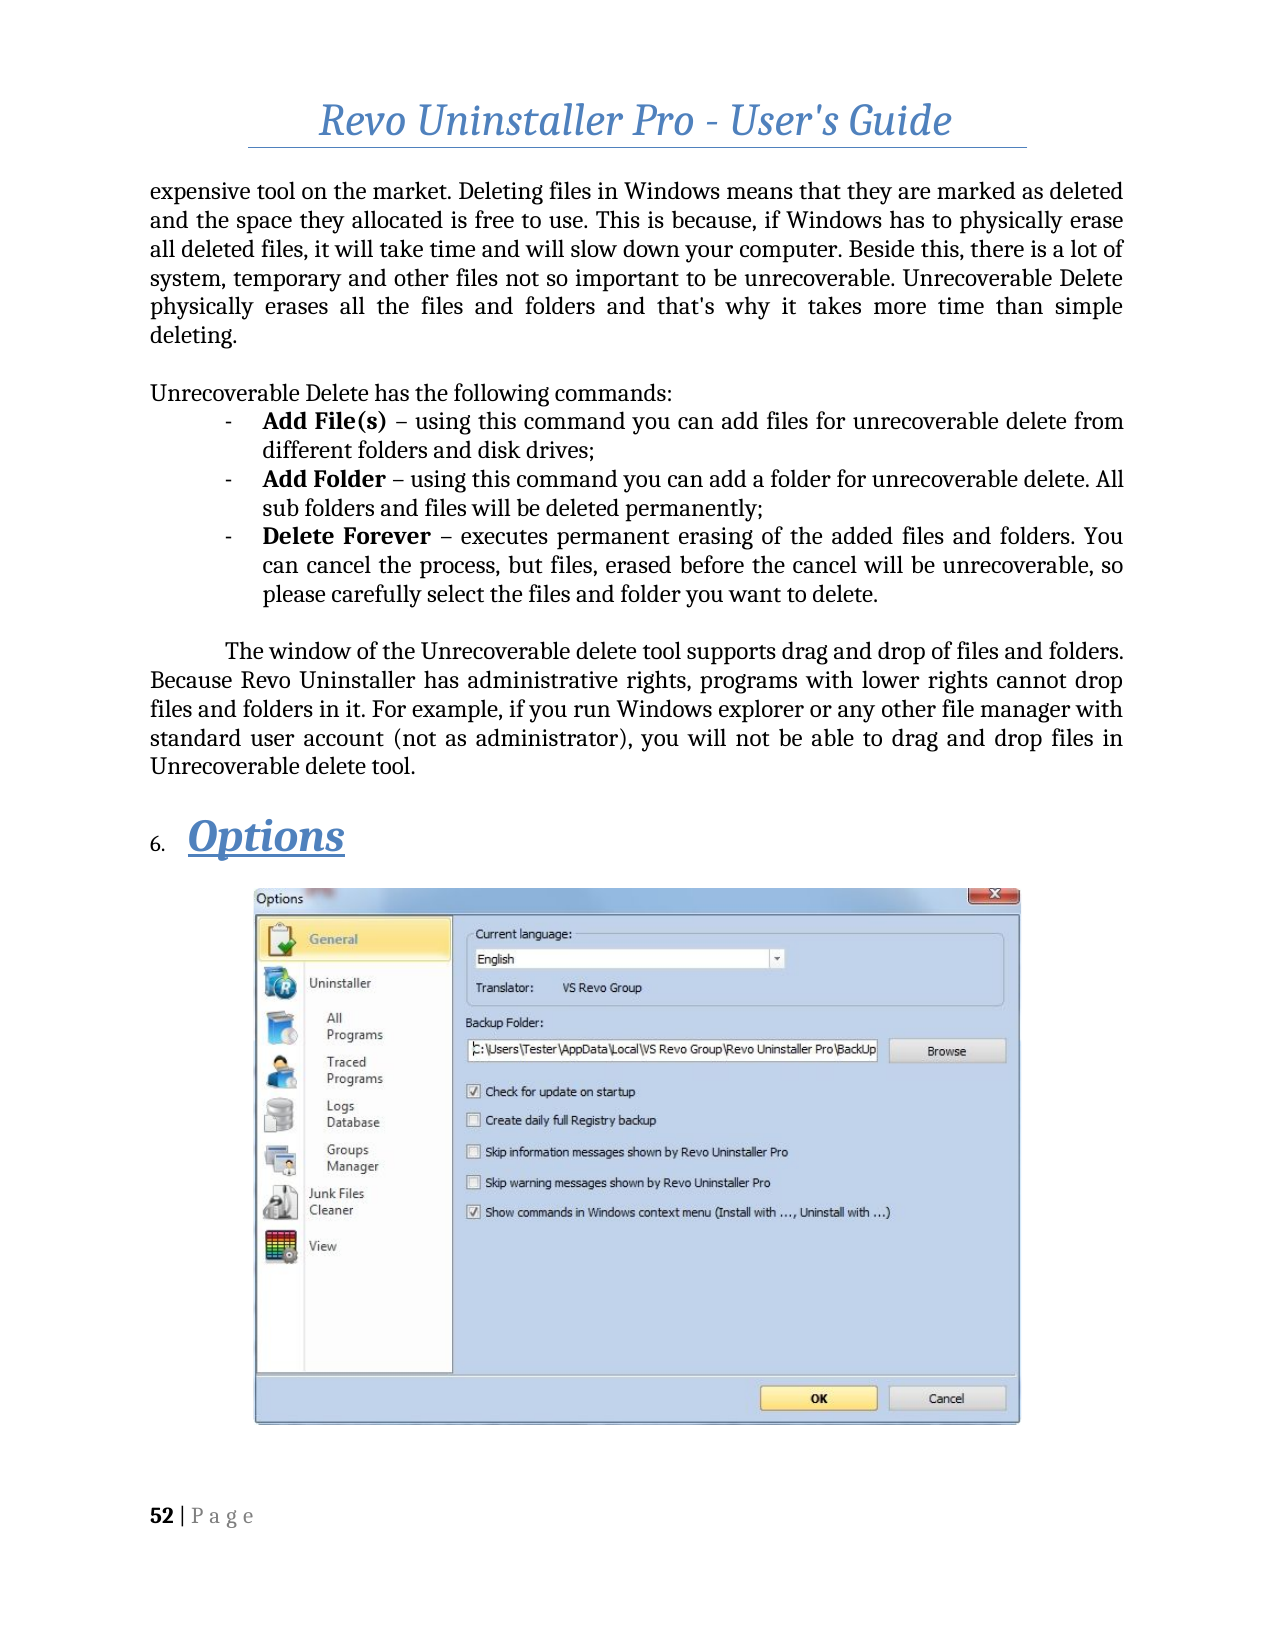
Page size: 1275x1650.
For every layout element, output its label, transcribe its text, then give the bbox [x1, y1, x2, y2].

list Delete Forever – executes permanent erasing of the added files and folders. You can cancel the process, but files, erased before the cancel will be unrecoverable, so please carefully select the files and folder you want to delete. [225, 522, 1125, 608]
list Add Folder – using this command you can add a folder for unrecoverable delete. All sub folders and files will be deleted permanently; [225, 465, 1125, 522]
text expensive tool on the market. Deleting files in Windows means that they are marked as deleted and the space they allocated is free to use. This is because, if Windows has to physically erase all deleted files, it will take time and will slow down your computer. Beside this, there is a lot of system, temporary and other files not so important to be unrecoverable. Unrecoverable Delete physically erases all the files and folders and that's why it takes more time than simple deleting. [150, 177, 1125, 350]
text Unrecoverable Delete has the following commands: [150, 378, 1125, 407]
text The window of the Unrecoverable delete tool supports drag and drop of files and folders. Because Revo Uninstaller has administrative rights, programs with lower rights cannot drop files and folders in it. For example, if you run Windows explorer or any other file manager with standard user account (not as administrator), you will not be able to drag and drop files in Unrecoverable delete tool. [150, 637, 1125, 781]
list Options [150, 810, 1125, 862]
list Add File(s) – using this command you can add files for unrecoverable delete from different folders and disk drives; [225, 407, 1125, 465]
